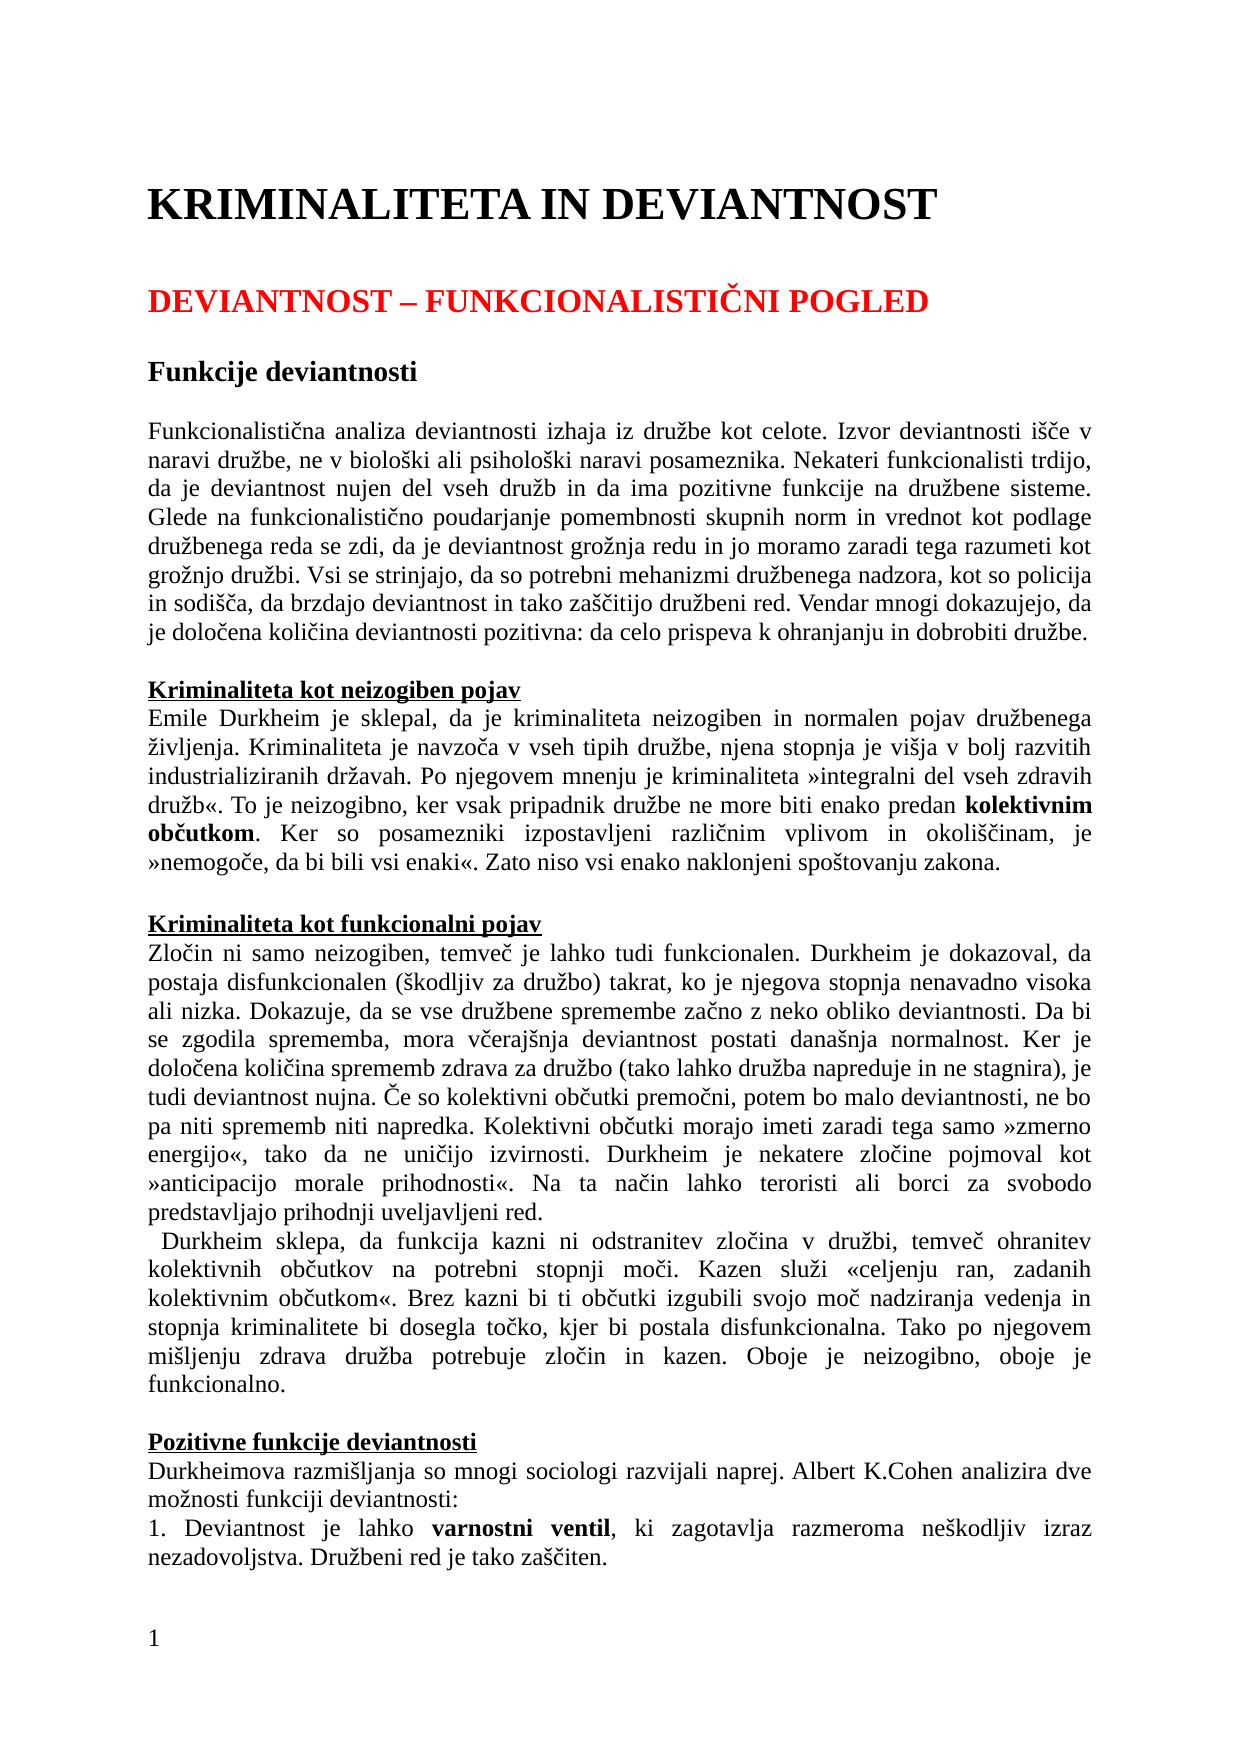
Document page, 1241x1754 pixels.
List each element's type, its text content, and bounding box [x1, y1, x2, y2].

text Zločin ni samo neizogiben, temveč je lahko tudi funkcionalen. Durkheim je dokazoval, da postaja disfunkcionalen (škodljiv za družbo) takrat, ko je njegova stopnja nenavadno visoka ali nizka. Dokazuje, da se vse družbene spremembe začno z neko obliko deviantnosti. Da bi se zgodila sprememba, mora včerajšnja deviantnost postati današnja normalnost. Ker je določena količina sprememb zdrava za družbo (tako lahko družba napreduje in ne stagnira), je tudi deviantnost nujna. Če so kolektivni občutki premočni, potem bo malo deviantnosti, ne bo pa niti sprememb niti napredka. Kolektivni občutki morajo imeti zaradi tega samo »zmerno energijo«, tako da ne uničijo izvirnosti. Durkheim je nekatere zločine pojmoval kot »anticipacijo morale prihodnosti«. Na ta način lahko teroristi ali borci za svobodo predstavljajo prihodnji uveljavljeni red. [148, 938, 1093, 1226]
text Kriminaliteta kot neizogiben pojav [148, 675, 1093, 703]
text Durkheim sklepa, da funkcija kazni ni odstranitev zločina v družbi, temveč ohranitev kolektivnih občutkov na potrebni stopnji moči. Kazen služi «celjenju ran, zadanih kolektivnim občutkom«. Brez kazni bi ti občutki izgubili svojo moč nadziranja vedenja in stopnja kriminalitete bi dosegla točko, kjer bi postala disfunkcionalna. Tako po njegovem mišljenju zdrava družba potrebuje zločin in kazen. Oboje je neizogibno, oboje je funkcionalno. [148, 1226, 1093, 1398]
text 1. Deviantnost je lahko varnostni ventil, ki zagotavlja razmeroma neškodljiv izraz nezadovoljstva. Družbeni red je tako zaščiten. [148, 1513, 1093, 1571]
text DEVIANTNOST – FUNKCIONALISTIČNI POGLED [148, 282, 1093, 320]
text Durkheimova razmišljanja so mnogi sociologi razvijali naprej. Albert K.Cohen analizira dve možnosti funkciji deviantnosti: [148, 1456, 1093, 1513]
text Emile Durkheim je sklepal, da je kriminaliteta neizogiben in normalen pojav družbenega življenja. Kriminaliteta je navzoča v vseh tipih družbe, njena stopnja je višja v bolj razvitih industrializiranih državah. Po njegovem mnenju je kriminaliteta »integralni del vseh zdravih družb«. To je neizogibno, ker vsak pripadnik družbe ne more biti enako predan kolektivnim občutkom. Ker so posamezniki izpostavljeni različnim vplivom in okoliščinam, je »nemogoče, da bi bili vsi enaki«. Zato niso vsi enako naklonjeni spoštovanju zakona. [148, 703, 1093, 876]
text KRIMINALITETA IN DEVIANTNOST [148, 176, 1093, 229]
text Pozitivne funkcije deviantnosti [148, 1427, 1093, 1456]
text Funkcionalistična analiza deviantnosti izhaja iz družbe kot celote. Izvor deviantnosti išče v naravi družbe, ne v biološki ali psihološki naravi posameznika. Nekateri funkcionalisti trdijo, da je deviantnost nujen del vseh družb in da ima pozitivne funkcije na družbene sisteme. Glede na funkcionalistično poudarjanje pomembnosti skupnih norm in vrednot kot podlage družbenega reda se zdi, da je deviantnost grožnja redu in jo moramo zaradi tega razumeti kot grožnjo družbi. Vsi se strinjajo, da so potrebni mehanizmi družbenega nadzora, kot so policija in sodišča, da brzdajo deviantnost in tako zaščitijo družbeni red. Vendar mnogi dokazujejo, da je določena količina deviantnosti pozitivna: da celo prispeva k ohranjanju in dobrobiti družbe. [148, 416, 1093, 646]
text Kriminaliteta kot funkcionalni pojav [148, 909, 1093, 938]
text Funkcije deviantnosti [148, 354, 1093, 387]
